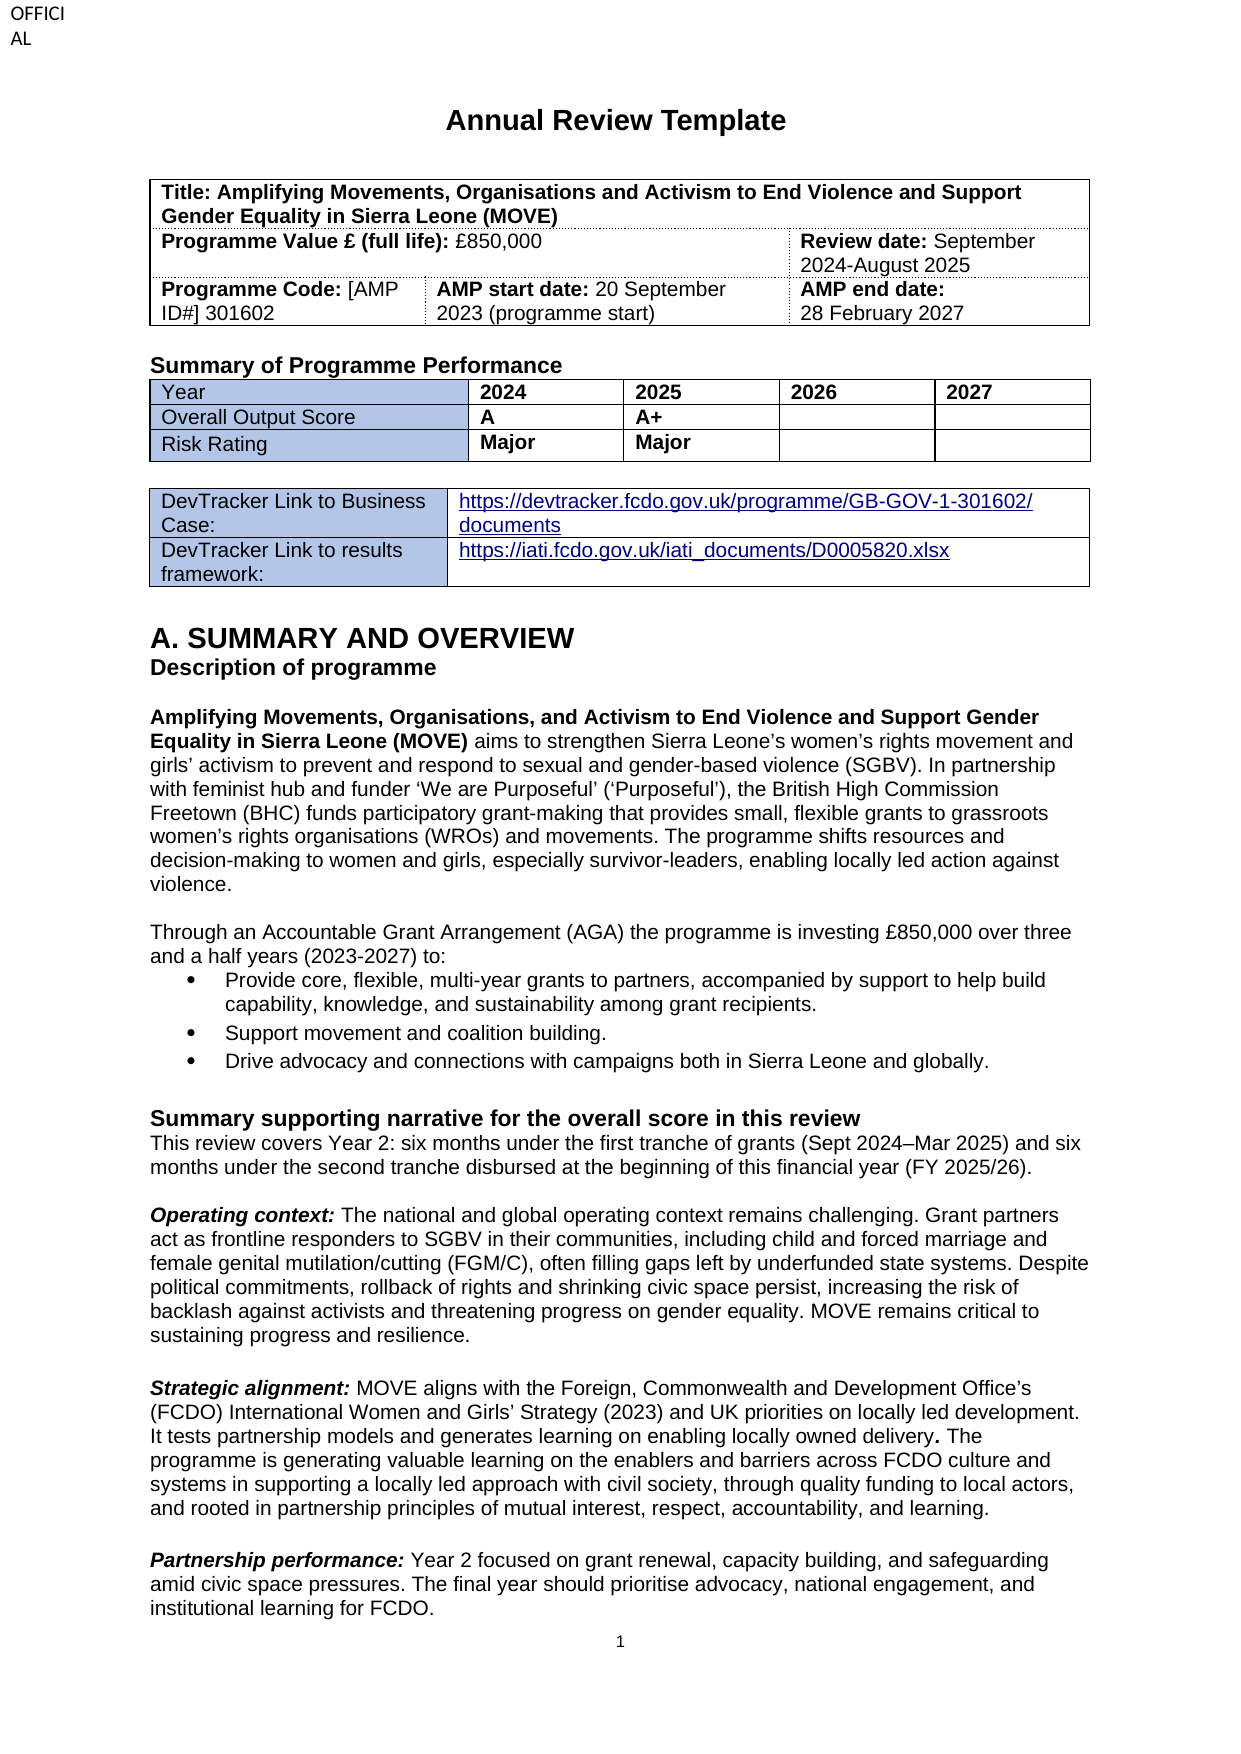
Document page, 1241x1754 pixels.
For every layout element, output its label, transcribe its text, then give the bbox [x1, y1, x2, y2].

table_cell DevTracker Link to results framework: [150, 538, 447, 586]
table_cell AMP end date: 28 February 2027 [789, 276, 1089, 325]
text Description of programme [150, 654, 1090, 681]
text Amplifying Movements, Organisations, and Activism to End Violence and Support Gender Equality in Sierra Leone (MOVE) aims to strengthen Sierra Leone’s women’s rights movement and girls’ activism to prevent and respond to sexual and gender-based violence (SGBV). In partnership with feminist hub and funder ‘We are Purposeful’ (‘Purposeful’), the British High Commission Freetown (BHC) funds participatory grant-making that provides small, flexible grants to grassroots women’s rights organisations (WROs) and movements. The programme shifts resources and decision-making to women and girls, especially survivor-leaders, enabling locally led action against violence. [150, 704, 1090, 896]
table_cell Programme Value £ (full life): £850,000 [151, 228, 789, 276]
table_cell Review date: September 2024-August 2025 [789, 228, 1089, 276]
table_header Title: Amplifying Movements, Organisations and Activism to End Violence and Support Gender Equality in Sierra Leone (MOVE) [151, 180, 1089, 228]
text A. SUMMARY AND OVERVIEW [150, 621, 1090, 654]
table_cell [936, 405, 1090, 429]
table_header 2024 [469, 380, 623, 404]
table_header 2026 [780, 380, 934, 404]
text Summary supporting narrative for the overall score in this review [150, 1105, 1090, 1131]
table_cell Risk Rating [151, 430, 468, 461]
list Provide core, flexible, multi-year grants to partners, accompanied by support to help build capability, knowledge, and sustainability among grant recipients. [187, 968, 1090, 1016]
text Through an Accountable Grant Arrangement (AGA) the programme is investing £850,000 over three and a half years (2023-2027) to: [150, 920, 1090, 968]
list Support movement and coalition building. [187, 1020, 1090, 1044]
table_cell https://iati.fcdo.gov.uk/iati_documents/D0005820.xlsx [448, 538, 1089, 586]
table_cell A [469, 405, 623, 429]
table_cell Overall Output Score [151, 405, 468, 429]
table_cell [780, 430, 934, 461]
table_header DevTracker Link to Business Case: [150, 489, 447, 537]
table_cell Programme Code: [AMP ID#] 301602 [151, 276, 425, 325]
subtitle Annual Review Template [150, 102, 1090, 136]
text This review covers Year 2: six months under the first tranche of grants (Sept 2024–Mar 2025) and six months under the second tranche disbursed at the beginning of this financial year (FY 2025/26). [150, 1131, 1090, 1179]
table_header Year [151, 380, 468, 404]
text Strategic alignment: MOVE aligns with the Foreign, Commonwealth and Development Office’s (FCDO) International Women and Girls’ Strategy (2023) and UK priorities on locally led development. It tests partnership models and generates learning on enabling locally owned delivery. The programme is generating valuable learning on the enablers and barriers across FCDO culture and systems in supporting a locally led approach with civil society, through quality funding to local actors, and rooted in partnership principles of mutual interest, respect, accountability, and learning. [150, 1376, 1090, 1519]
table_cell [780, 405, 934, 429]
table_cell [936, 430, 1090, 461]
table_header 2025 [624, 380, 779, 404]
table_header https://devtracker.fcdo.gov.uk/programme/GB-GOV-1-301602/documents [448, 489, 1089, 537]
text Partnership performance: Year 2 focused on grant renewal, capacity building, and safeguarding amid civic space pressures. The final year should prioritise advocacy, national engagement, and institutional learning for FCDO. [150, 1548, 1090, 1620]
text Summary of Programme Performance [150, 352, 1090, 379]
table_cell AMP start date: 20 September 2023 (programme start) [425, 276, 789, 325]
table_cell A+ [624, 405, 779, 429]
table_cell Major [624, 430, 779, 461]
table_header 2027 [936, 380, 1090, 404]
table_cell Major [469, 430, 623, 461]
list Drive advocacy and connections with campaigns both in Sierra Leone and globally. [187, 1048, 1090, 1073]
text Operating context: The national and global operating context remains challenging. Grant partners act as frontline responders to SGBV in their communities, including child and forced marriage and female genital mutilation/cutting (FGM/C), often filling gaps left by underfunded state systems. Despite political commitments, rollback of rights and shrinking civic space persist, increasing the risk of backlash against activists and threatening progress on gender equality. MOVE remains critical to sustaining progress and resilience. [150, 1203, 1090, 1347]
